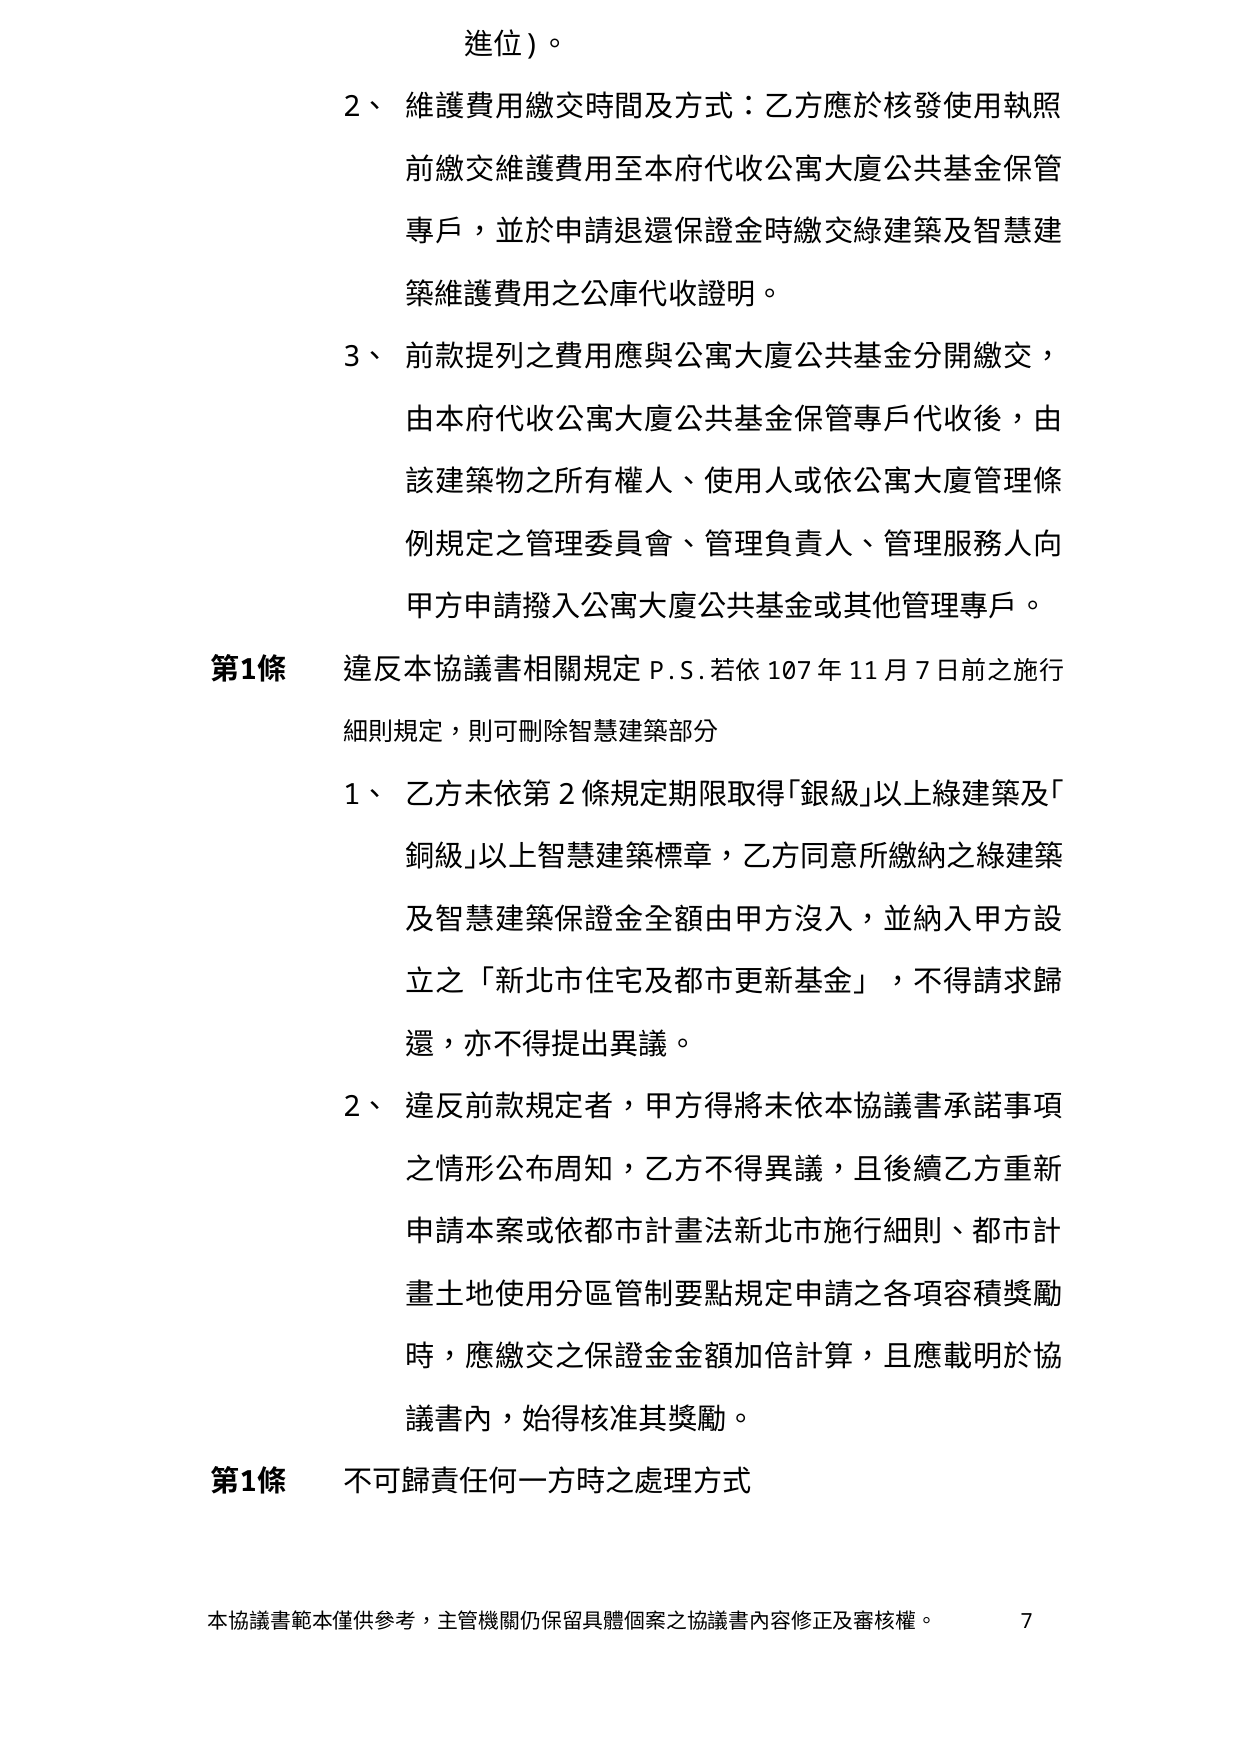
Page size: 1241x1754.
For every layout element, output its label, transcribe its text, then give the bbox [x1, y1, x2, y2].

table_cell 不可歸責任何一方時之處理方式 [332, 1438, 1075, 1562]
table_cell 乙方自願繳交綠建築及智慧建築維護費用之金額、繳納時間及方式，說明如下：P.S.若依107年11月7日前之施行細則規定，則可刪除智慧建築部分 維護費用金額： (一)綠建築維護費用金額：以該建築物依公寓大廈管理條例施行細則第5條規定提列之公共基金50%計算。(計算至元為止小數點後無條件進位)。 (二)智慧建築維護費用金額：以該建築物依公寓大廈管理條例施行細則第5條規定提列之公共基金50%計算。 (計算至元為止小數點後無條件進位)。 維護費用繳交時間及方式：乙方應於核發使用執照前繳交維護費用至本府代收公寓大廈公共基金保管專戶，並於申請退還保證金時繳交綠建築及智慧建築維護費用之公庫代收證明。 前款提列之費用應與公寓大廈公共基金分開繳交，由本府代收公寓大廈公共基金保管專戶代收後，由該建築物之所有權人、使用人或依公寓大廈管理條例規定之管理委員會、管理負責人、管理服務人向甲方申請撥入公寓大廈公共基金或其他管理專戶。 [332, 0, 1075, 625]
table_cell [199, 0, 332, 625]
table_cell [199, 625, 332, 1437]
table_cell 違反本協議書相關規定P.S.若依107年11月7日前之施行細則規定，則可刪除智慧建築部分 乙方未依第2條規定期限取得｢銀級｣以上綠建築及｢銅級｣以上智慧建築標章，乙方同意所繳納之綠建築及智慧建築保證金全額由甲方沒入，並納入甲方設立之「新北市住宅及都市更新基金」，不得請求歸還，亦不得提出異議。 違反前款規定者，甲方得將未依本協議書承諾事項之情形公布周知，乙方不得異議，且後續乙方重新申請本案或依都市計畫法新北市施行細則、都市計畫土地使用分區管制要點規定申請之各項容積獎勵時，應繳交之保證金金額加倍計算，且應載明於協議書內，始得核准其獎勵。 [332, 625, 1075, 1437]
table_cell [199, 1438, 332, 1562]
